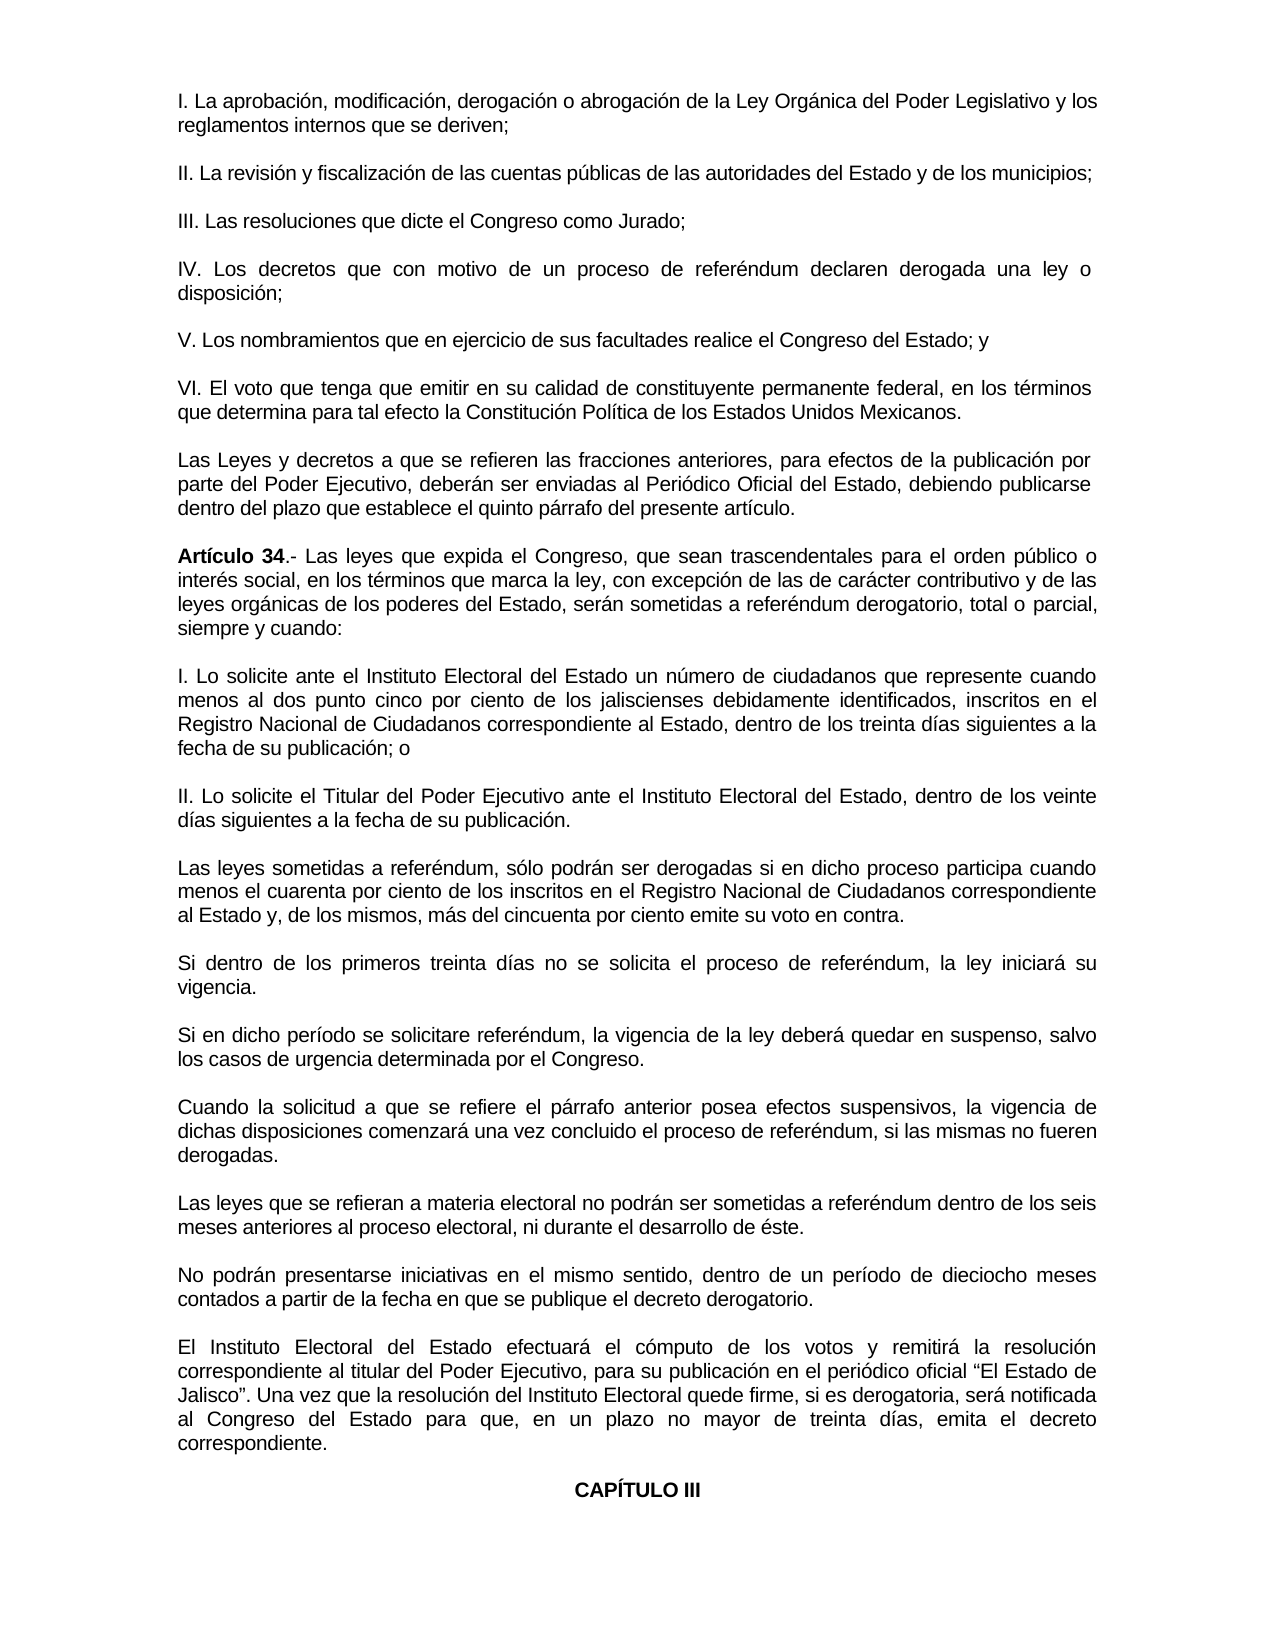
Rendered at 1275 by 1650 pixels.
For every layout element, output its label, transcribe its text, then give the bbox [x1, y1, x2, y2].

text El Instituto Electoral del Estado efectuará el cómputo de los votos y remitirá la resolución correspondiente al titular del Poder Ejecutivo, para su publicación en el periódico oficial “El Estado de Jalisco”. Una vez que la resolución del Instituto Electoral quede firme, si es derogatoria, será notificada al Congreso del Estado para que, en un plazo no mayor de treinta días, emita el decreto correspondiente. [177, 1334, 1098, 1454]
text Las Leyes y decretos a que se refieren las fracciones anteriores, para efectos de la publicación por parte del Poder Ejecutivo, deberán ser enviadas al Periódico Oficial del Estado, debiendo publicarse dentro del plazo que establece el quinto párrafo del presente artículo. [177, 448, 1092, 520]
text Si dentro de los primeros treinta días no se solicita el proceso de referéndum, la ley iniciará su vigencia. [177, 951, 1098, 999]
text No podrán presentarse iniciativas en el mismo sentido, dentro de un período de dieciocho meses contados a partir de la fecha en que se publique el decreto derogatorio. [177, 1263, 1098, 1311]
text I. La aprobación, modificación, derogación o abrogación de la Ley Orgánica del Poder Legislativo y los reglamentos internos que se deriven; [177, 89, 1098, 137]
text I. Lo solicite ante el Instituto Electoral del Estado un número de ciudadanos que represente cuando menos al dos punto cinco por ciento de los jaliscienses debidamente identificados, inscritos en el Registro Nacional de Ciudadanos correspondiente al Estado, dentro de los treinta días siguientes a la fecha de su publicación; o [177, 664, 1098, 759]
text Si en dicho período se solicitare referéndum, la vigencia de la ley deberá quedar en suspenso, salvo los casos de urgencia determinada por el Congreso. [177, 1023, 1098, 1071]
text V. Los nombramientos que en ejercicio de sus facultades realice el Congreso del Estado; y [177, 328, 1092, 352]
text IV. Los decretos que con motivo de un proceso de referéndum declaren derogada una ley o disposición; [177, 256, 1092, 304]
text Cuando la solicitud a que se refiere el párrafo anterior posea efectos suspensivos, la vigencia de dichas disposiciones comenzará una vez concluido el proceso de referéndum, si las mismas no fueren derogadas. [177, 1095, 1098, 1167]
text CAPÍTULO III [177, 1478, 1098, 1502]
text II. Lo solicite el Titular del Poder Ejecutivo ante el Instituto Electoral del Estado, dentro de los veinte días siguientes a la fecha de su publicación. [177, 783, 1098, 831]
text Las leyes que se refieran a materia electoral no podrán ser sometidas a referéndum dentro de los seis meses anteriores al proceso electoral, ni durante el desarrollo de éste. [177, 1191, 1098, 1239]
text Artículo 34.- Las leyes que expida el Congreso, que sean trascendentales para el orden público o interés social, en los términos que marca la ley, con excepción de las de carácter contributivo y de las leyes orgánicas de los poderes del Estado, serán sometidas a referéndum derogatorio, total o parcial, siempre y cuando: [177, 544, 1098, 640]
text III. Las resoluciones que dicte el Congreso como Jurado; [177, 208, 1092, 232]
text II. La revisión y fiscalización de las cuentas públicas de las autoridades del Estado y de los municipios; [177, 161, 1092, 184]
text VI. El voto que tenga que emitir en su calidad de constituyente permanente federal, en los términos que determina para tal efecto la Constitución Política de los Estados Unidos Mexicanos. [177, 376, 1092, 424]
text Las leyes sometidas a referéndum, sólo podrán ser derogadas si en dicho proceso participa cuando menos el cuarenta por ciento de los inscritos en el Registro Nacional de Ciudadanos correspondiente al Estado y, de los mismos, más del cincuenta por ciento emite su voto en contra. [177, 855, 1098, 927]
